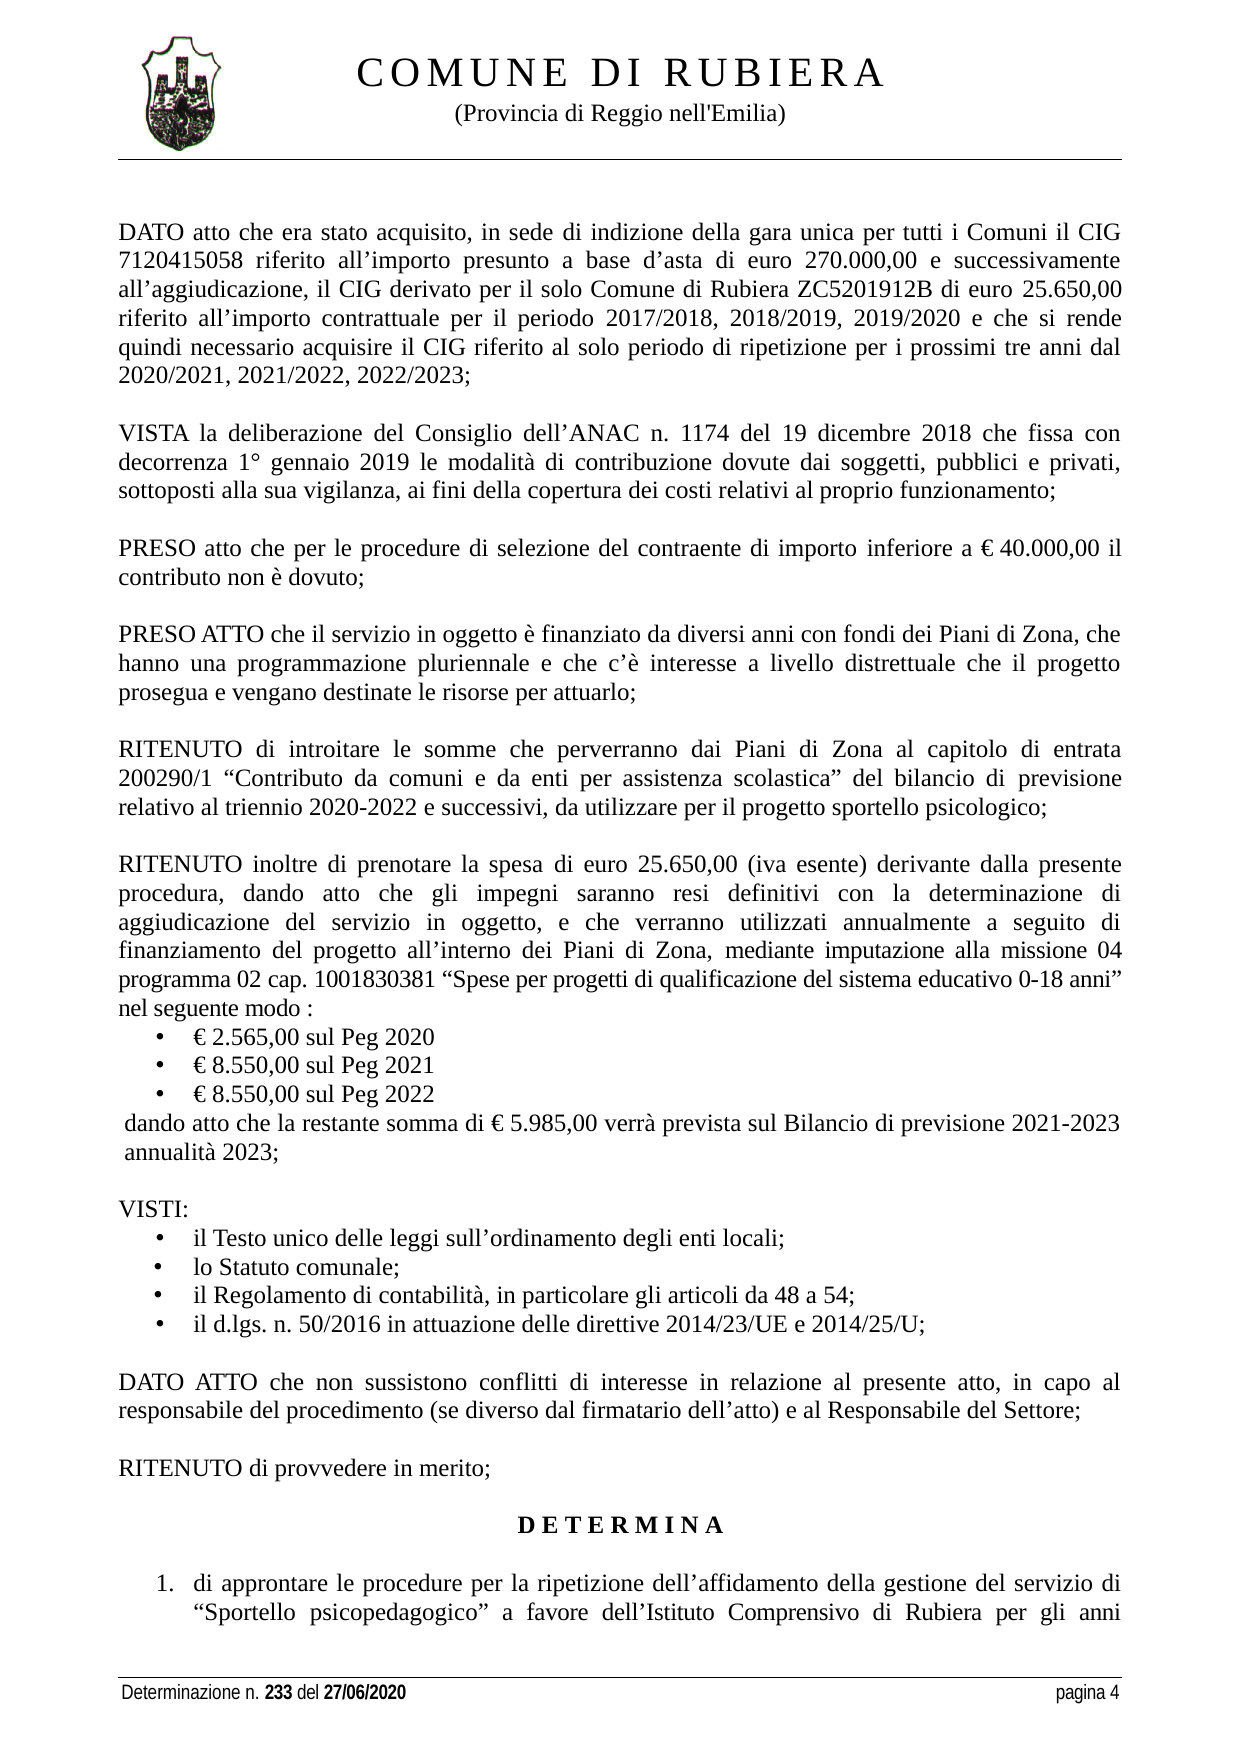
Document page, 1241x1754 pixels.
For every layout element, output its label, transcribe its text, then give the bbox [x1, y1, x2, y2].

picture [129, 28, 232, 151]
text VISTA la deliberazione del Consiglio dell’ANAC n. 1174 del 19 dicembre 2018 che fissa con decorrenza 1° gennaio 2019 le modalità di contribuzione dovute dai soggetti, pubblici e privati, sottoposti alla sua vigilanza, ai fini della copertura dei costi relativi al proprio funzionamento; [118, 418, 1122, 504]
text DATO atto che era stato acquisito, in sede di indizione della gara unica per tutti i Comuni il CIG 7120415058 riferito all’importo presunto a base d’asta di euro 270.000,00 e successivamente all’aggiudicazione, il CIG derivato per il solo Comune di Rubiera ZC5201912B di euro 25.650,00 riferito all’importo contrattuale per il periodo 2017/2018, 2018/2019, 2019/2020 e che si rende quindi necessario acquisire il CIG riferito al solo periodo di ripetizione per i prossimi tre anni dal 2020/2021, 2021/2022, 2022/2023; [118, 217, 1122, 389]
text RITENUTO inoltre di prenotare la spesa di euro 25.650,00 (iva esente) derivante dalla presente procedura, dando atto che gli impegni saranno resi definitivi con la determinazione di aggiudicazione del servizio in oggetto, e che verranno utilizzati annualmente a seguito di finanziamento del progetto all’interno dei Piani di Zona, mediante imputazione alla missione 04 programma 02 cap. 1001830381 “Spese per progetti di qualificazione del sistema educativo 0-18 anni” nel seguente modo : [118, 849, 1122, 1022]
list € 2.565,00 sul Peg 2020 [156, 1022, 1122, 1051]
text RITENUTO di provvedere in merito; [118, 1453, 1122, 1482]
list il d.lgs. n. 50/2016 in attuazione delle direttive 2014/23/UE e 2014/25/U; [156, 1309, 1122, 1338]
text PRESO atto che per le procedure di selezione del contraente di importo inferiore a € 40.000,00 il contributo non è dovuto; [118, 533, 1122, 591]
text VISTI: [118, 1194, 1122, 1223]
list € 8.550,00 sul Peg 2021 [156, 1051, 1122, 1079]
list € 8.550,00 sul Peg 2022 [156, 1079, 1122, 1108]
text RITENUTO di introitare le somme che perverranno dai Piani di Zona al capitolo di entrata 200290/1 “Contributo da comuni e da enti per assistenza scolastica” del bilancio di previsione relativo al triennio 2020-2022 e successivi, da utilizzare per il progetto sportello psicologico; [118, 734, 1122, 821]
text PRESO ATTO che il servizio in oggetto è finanziato da diversi anni con fondi dei Piani di Zona, che hanno una programmazione pluriennale e che c’è interesse a livello distrettuale che il progetto prosegua e vengano destinate le risorse per attuarlo; [118, 619, 1122, 706]
text DETERMINA [118, 1511, 1122, 1539]
list lo Statuto comunale; [153, 1252, 1122, 1281]
list dando atto che la restante somma di € 5.985,00 verrà prevista sul Bilancio di previsione 2021-2023 annualità 2023; [89, 1108, 1122, 1166]
list il Regolamento di contabilità, in particolare gli articoli da 48 a 54; [153, 1281, 1122, 1309]
text DATO ATTO che non sussistono conflitti di interesse in relazione al presente atto, in capo al responsabile del procedimento (se diverso dal firmatario dell’atto) e al Responsabile del Settore; [118, 1367, 1122, 1424]
list il Testo unico delle leggi sull’ordinamento degli enti locali; [156, 1223, 1122, 1252]
list di approntare le procedure per la ripetizione dell’affidamento della gestione del servizio di “Sportello psicopedagogico” a favore dell’Istituto Comprensivo di Rubiera per gli anni [156, 1568, 1122, 1626]
